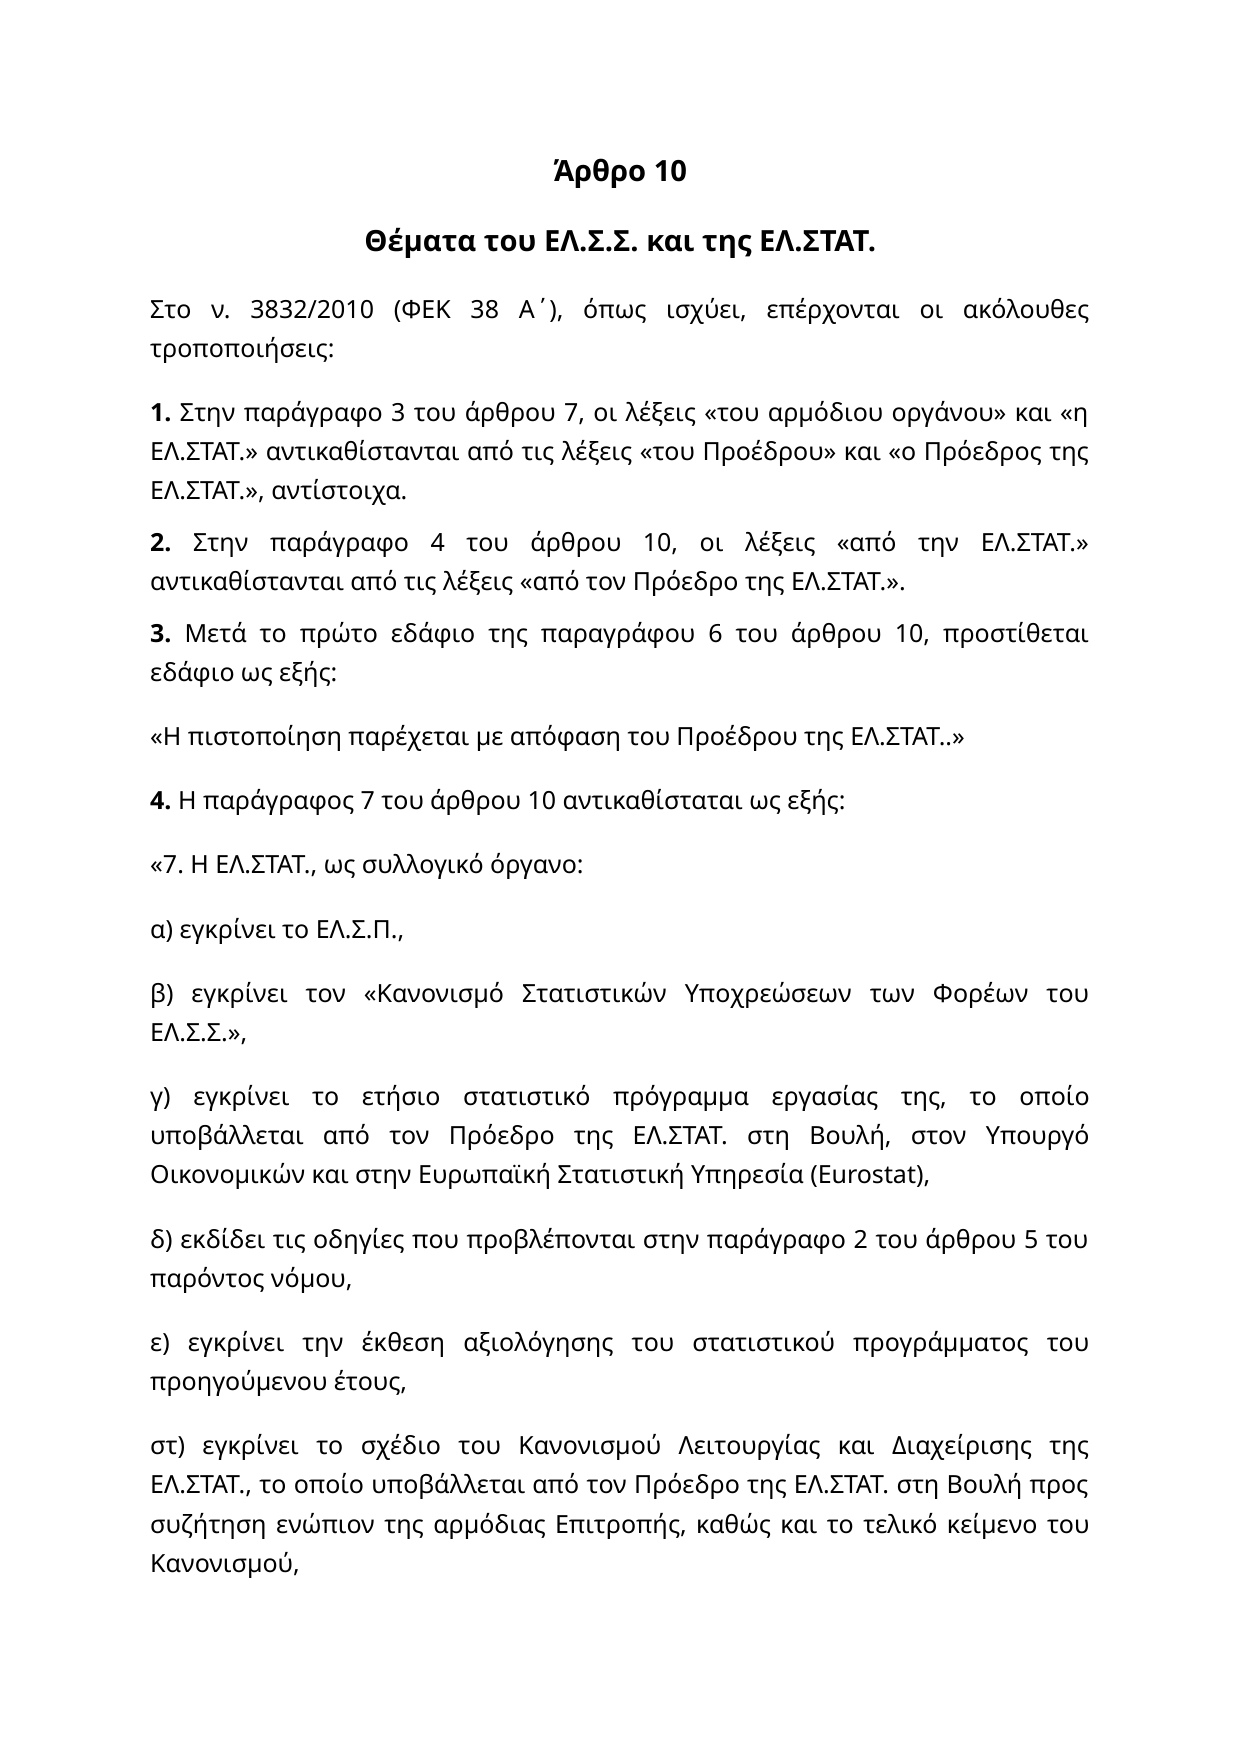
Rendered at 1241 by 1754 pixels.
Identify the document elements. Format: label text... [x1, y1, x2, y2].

text ε) εγκρίνει την έκθεση αξιολόγησης του στατιστικού προγράμματος του προηγούμενου έτους, [150, 1324, 1090, 1398]
text στ) εγκρίνει το σχέδιο του Κανονισμού Λειτουργίας και Διαχείρισης της ΕΛ.ΣΤΑΤ., το οποίο υποβάλλεται από τον Πρόεδρο της ΕΛ.ΣΤΑΤ. στη Βουλή προς συζήτηση ενώπιον της αρμόδιας Επιτροπής, καθώς και το τελικό κείμενο του Κανονισμού, [150, 1428, 1090, 1579]
subtitle Θέματα του ΕΛ.Σ.Σ. και της ΕΛ.ΣΤΑΤ. [150, 221, 1090, 260]
text γ) εγκρίνει το ετήσιο στατιστικό πρόγραμμα εργασίας της, το οποίο υποβάλλεται από τον Πρόεδρο της ΕΛ.ΣΤΑΤ. στη Βουλή, στον Υπουργό Οικονομικών και στην Ευρωπαϊκή Στατιστική Υπηρεσία (Eurostat), [150, 1079, 1090, 1191]
text β) εγκρίνει τον «Κανονισμό Στατιστικών Υποχρεώσεων των Φορέων του ΕΛ.Σ.Σ.», [150, 975, 1090, 1049]
text 4. Η παράγραφος 7 του άρθρου 10 αντικαθίσταται ως εξής: [150, 783, 1090, 817]
text α) εγκρίνει το ΕΛ.Σ.Π., [150, 911, 1090, 945]
subtitle Άρθρο 10 [150, 150, 1090, 190]
text «7. Η ΕΛ.ΣΤΑΤ., ως συλλογικό όργανο: [150, 847, 1090, 881]
text Στο ν. 3832/2010 (ΦΕΚ 38 Α΄), όπως ισχύει, επέρχονται οι ακόλουθες τροποποιήσεις: [150, 291, 1090, 364]
text δ) εκδίδει τις οδηγίες που προβλέπονται στην παράγραφο 2 του άρθρου 5 του παρόντος νόμου, [150, 1221, 1090, 1294]
text «Η πιστοποίηση παρέχεται με απόφαση του Προέδρου της ΕΛ.ΣΤΑΤ..» [150, 719, 1090, 753]
text 3. Μετά το πρώτο εδάφιο της παραγράφου 6 του άρθρου 10, προστίθεται εδάφιο ως εξής: [150, 615, 1090, 689]
text 1. Στην παράγραφο 3 του άρθρου 7, οι λέξεις «του αρμόδιου οργάνου» και «η ΕΛ.ΣΤΑΤ.» αντικαθίστανται από τις λέξεις «του Προέδρου» και «ο Πρόεδρος της ΕΛ.ΣΤΑΤ.», αντίστοιχα. [150, 394, 1090, 507]
text 2. Στην παράγραφο 4 του άρθρου 10, οι λέξεις «από την ΕΛ.ΣΤΑΤ.» αντικαθίστανται από τις λέξεις «από τον Πρόεδρο της ΕΛ.ΣΤΑΤ.». [150, 524, 1090, 598]
